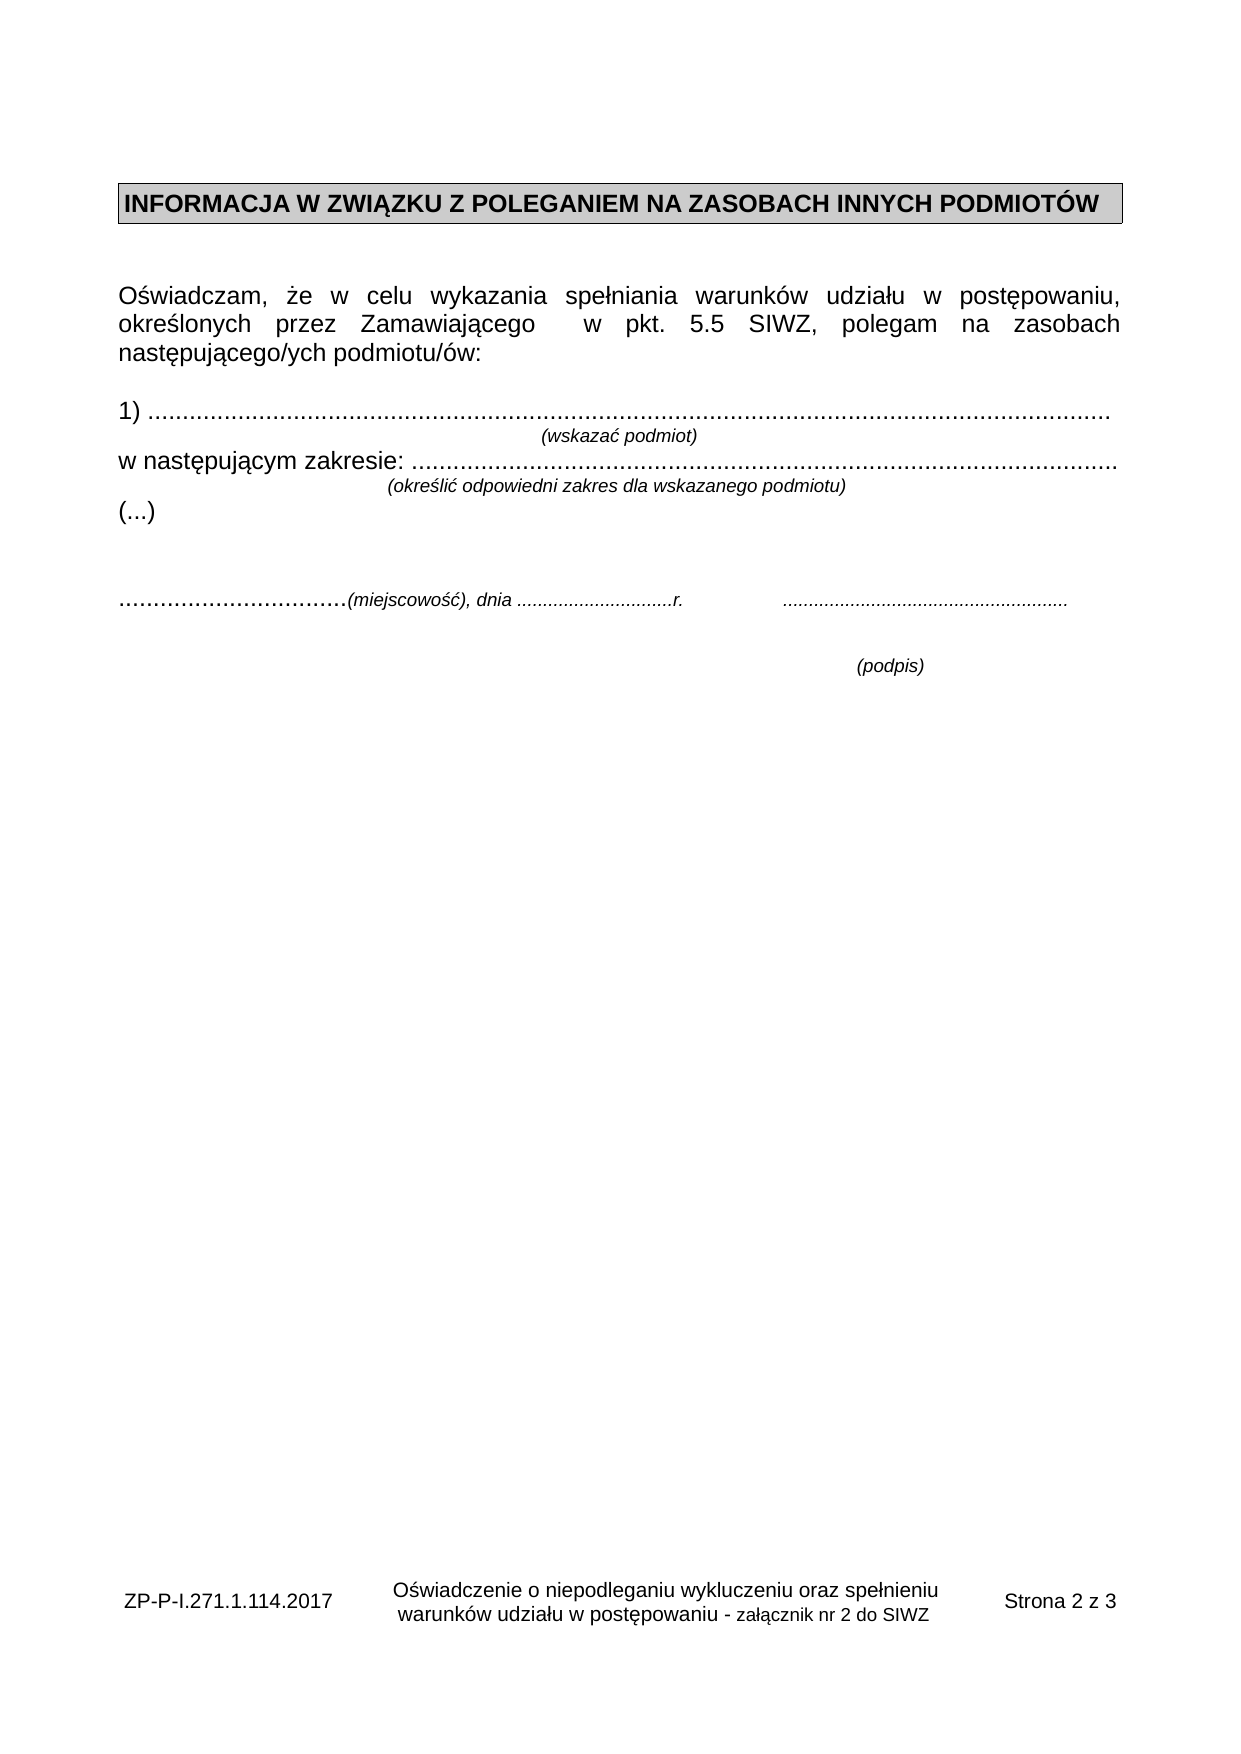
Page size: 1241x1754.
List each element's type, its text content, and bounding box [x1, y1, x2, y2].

text w następującym zakresie: ...................................................................................................... [118, 446, 1122, 475]
text (określić odpowiedni zakres dla wskazanego podmiotu) [118, 475, 1122, 496]
text .................................(miejscowość), dnia ..............................r. ....................................................... [118, 583, 1122, 611]
text (podpis) [118, 654, 1122, 676]
text 1) ........................................................................................................................................... [118, 396, 1122, 424]
text (...) [118, 496, 1122, 525]
text (wskazać podmiot) [118, 424, 1122, 446]
table_header INFORMACJA W ZWIĄZKU Z POLEGANIEM NA ZASOBACH INNYCH PODMIOTÓW [119, 184, 1122, 223]
text Oświadczam, że w celu wykazania spełniania warunków udziału w postępowaniu, określonych przez Zamawiającego w pkt. 5.5 SIWZ, polegam na zasobach następującego/ych podmiotu/ów: [118, 281, 1122, 367]
